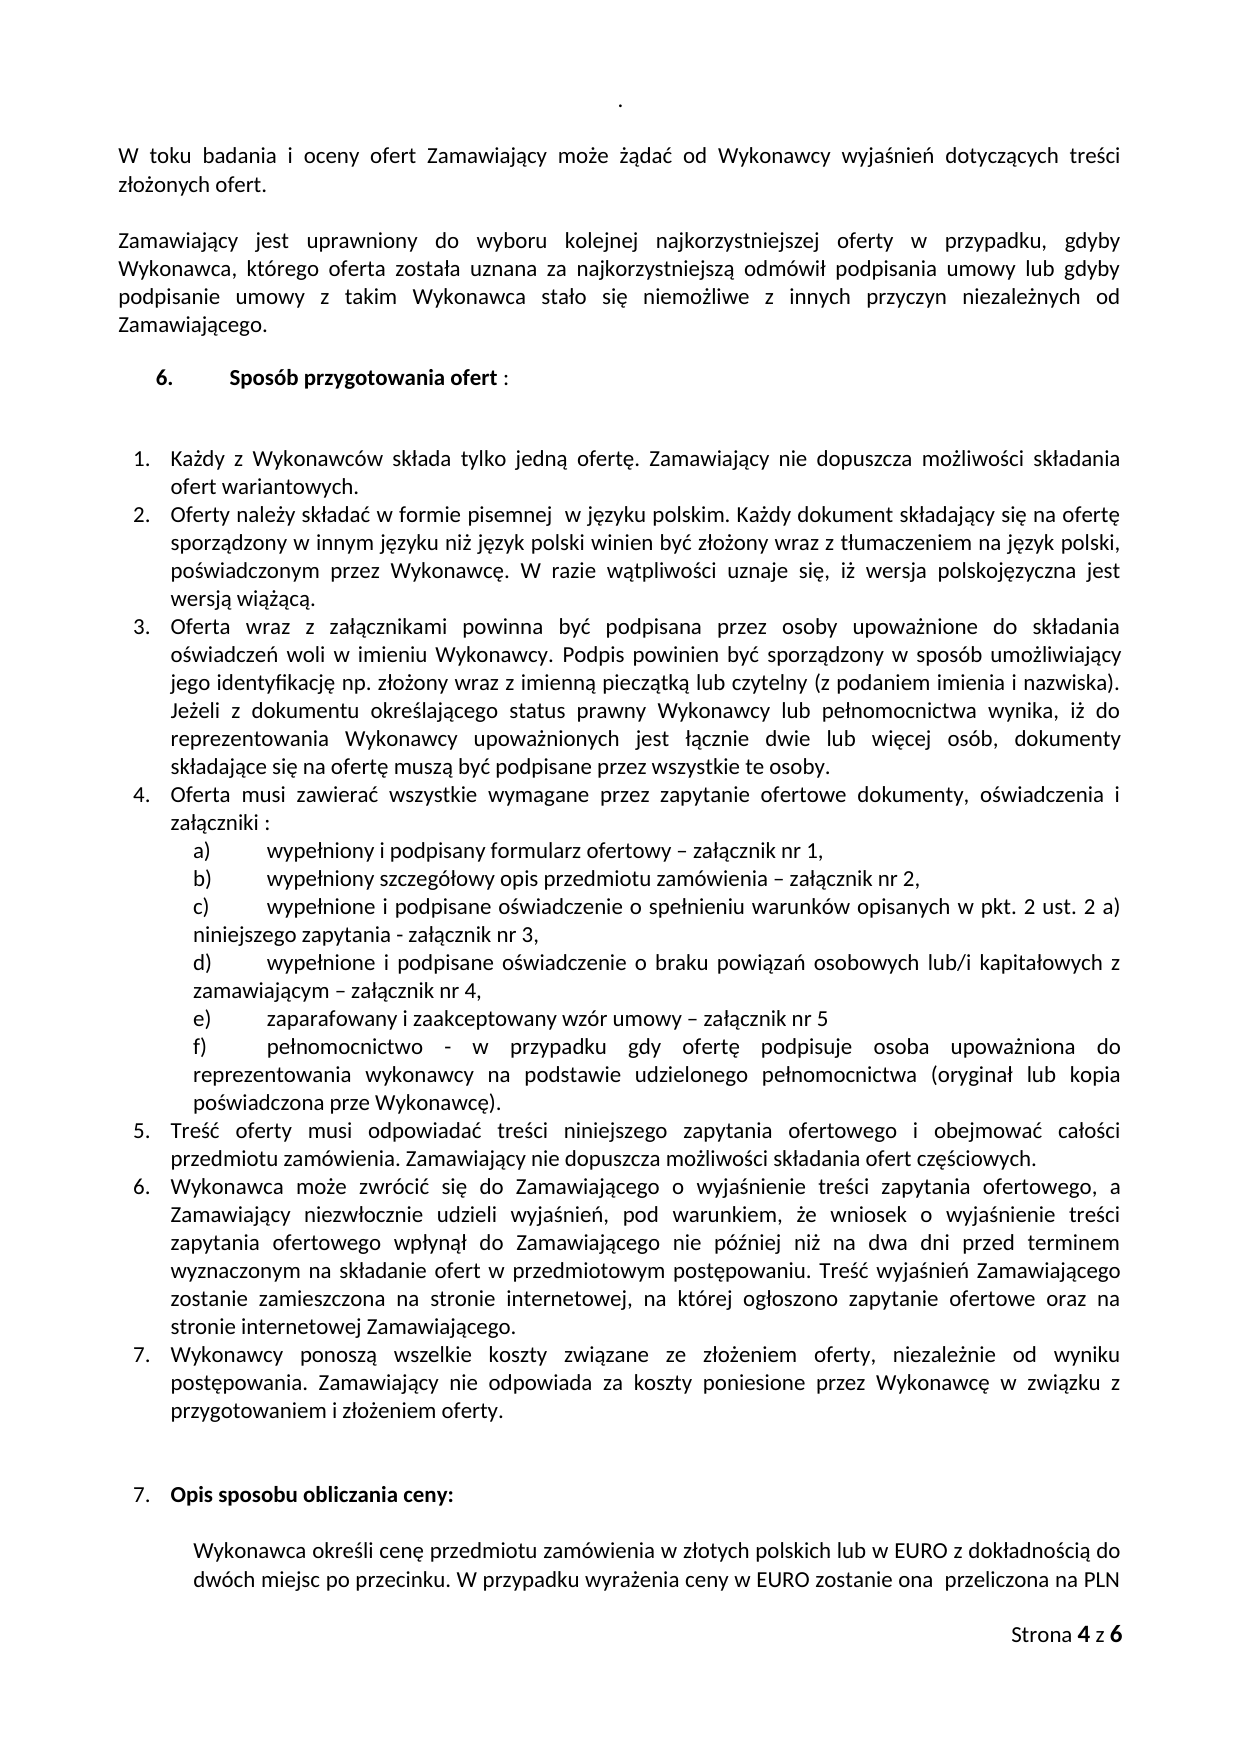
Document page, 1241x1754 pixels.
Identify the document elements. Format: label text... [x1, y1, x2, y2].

list Oferta musi zawierać wszystkie wymagane przez zapytanie ofertowe dokumenty, oświadczenia i załączniki : [133, 780, 1122, 836]
list Oferta wraz z załącznikami powinna być podpisana przez osoby upoważnione do składania oświadczeń woli w imieniu Wykonawcy. Podpis powinien być sporządzony w sposób umożliwiający jego identyfikację np. złożony wraz z imienną pieczątką lub czytelny (z podaniem imienia i nazwiska). Jeżeli z dokumentu określającego status prawny Wykonawcy lub pełnomocnictwa wynika, iż do reprezentowania Wykonawcy upoważnionych jest łącznie dwie lub więcej osób, dokumenty składające się na ofertę muszą być podpisane przez wszystkie te osoby. [133, 612, 1122, 780]
list Opis sposobu obliczania ceny: [133, 1481, 1122, 1509]
list Wykonawcy ponoszą wszelkie koszty związane ze złożeniem oferty, niezależnie od wyniku postępowania. Zamawiający nie odpowiada za koszty poniesione przez Wykonawcę w związku z przygotowaniem i złożeniem oferty. [133, 1341, 1122, 1424]
list wypełniony szczegółowy opis przedmiotu zamówienia – załącznik nr 2, [193, 864, 1122, 892]
list wypełniony i podpisany formularz ofertowy – załącznik nr 1, [193, 836, 1122, 864]
list pełnomocnictwo - w przypadku gdy ofertę podpisuje osoba upoważniona do reprezentowania wykonawcy na podstawie udzielonego pełnomocnictwa (oryginał lub kopia poświadczona prze Wykonawcę). [193, 1032, 1122, 1116]
list wypełnione i podpisane oświadczenie o spełnieniu warunków opisanych w pkt. 2 ust. 2 a) niniejszego zapytania - załącznik nr 3, [193, 892, 1122, 948]
list zaparafowany i zaakceptowany wzór umowy – załącznik nr 5 [193, 1004, 1122, 1032]
list Każdy z Wykonawców składa tylko jedną ofertę. Zamawiający nie dopuszcza możliwości składania ofert wariantowych. [133, 444, 1122, 500]
list Oferty należy składać w formie pisemnej w języku polskim. Każdy dokument składający się na ofertę sporządzony w innym języku niż język polski winien być złożony wraz z tłumaczeniem na język polski, poświadczonym przez Wykonawcę. W razie wątpliwości uznaje się, iż wersja polskojęzyczna jest wersją wiążącą. [133, 500, 1122, 612]
list Wykonawca może zwrócić się do Zamawiającego o wyjaśnienie treści zapytania ofertowego, a Zamawiający niezwłocznie udzieli wyjaśnień, pod warunkiem, że wniosek o wyjaśnienie treści zapytania ofertowego wpłynął do Zamawiającego nie później niż na dwa dni przed terminem wyznaczonym na składanie ofert w przedmiotowym postępowaniu. Treść wyjaśnień Zamawiającego zostanie zamieszczona na stronie internetowej, na której ogłoszono zapytanie ofertowe oraz na stronie internetowej Zamawiającego. [133, 1172, 1122, 1341]
list Wykonawca określi cenę przedmiotu zamówienia w złotych polskich lub w EURO z dokładnością do dwóch miejsc po przecinku. W przypadku wyrażenia ceny w EURO zostanie ona przeliczona na PLN [193, 1537, 1122, 1593]
list wypełnione i podpisane oświadczenie o braku powiązań osobowych lub/i kapitałowych z zamawiającym – załącznik nr 4, [193, 948, 1122, 1004]
text W toku badania i oceny ofert Zamawiający może żądać od Wykonawcy wyjaśnień dotyczących treści złożonych ofert. [118, 142, 1122, 198]
list Treść oferty musi odpowiadać treści niniejszego zapytania ofertowego i obejmować całości przedmiotu zamówienia. Zamawiający nie dopuszcza możliwości składania ofert częściowych. [133, 1116, 1122, 1172]
text Zamawiający jest uprawniony do wyboru kolejnej najkorzystniejszej oferty w przypadku, gdyby Wykonawca, którego oferta została uznana za najkorzystniejszą odmówił podpisania umowy lub gdyby podpisanie umowy z takim Wykonawca stało się niemożliwe z innych przyczyn niezależnych od Zamawiającego. [118, 226, 1122, 338]
list Sposób przygotowania ofert : [156, 363, 1122, 391]
